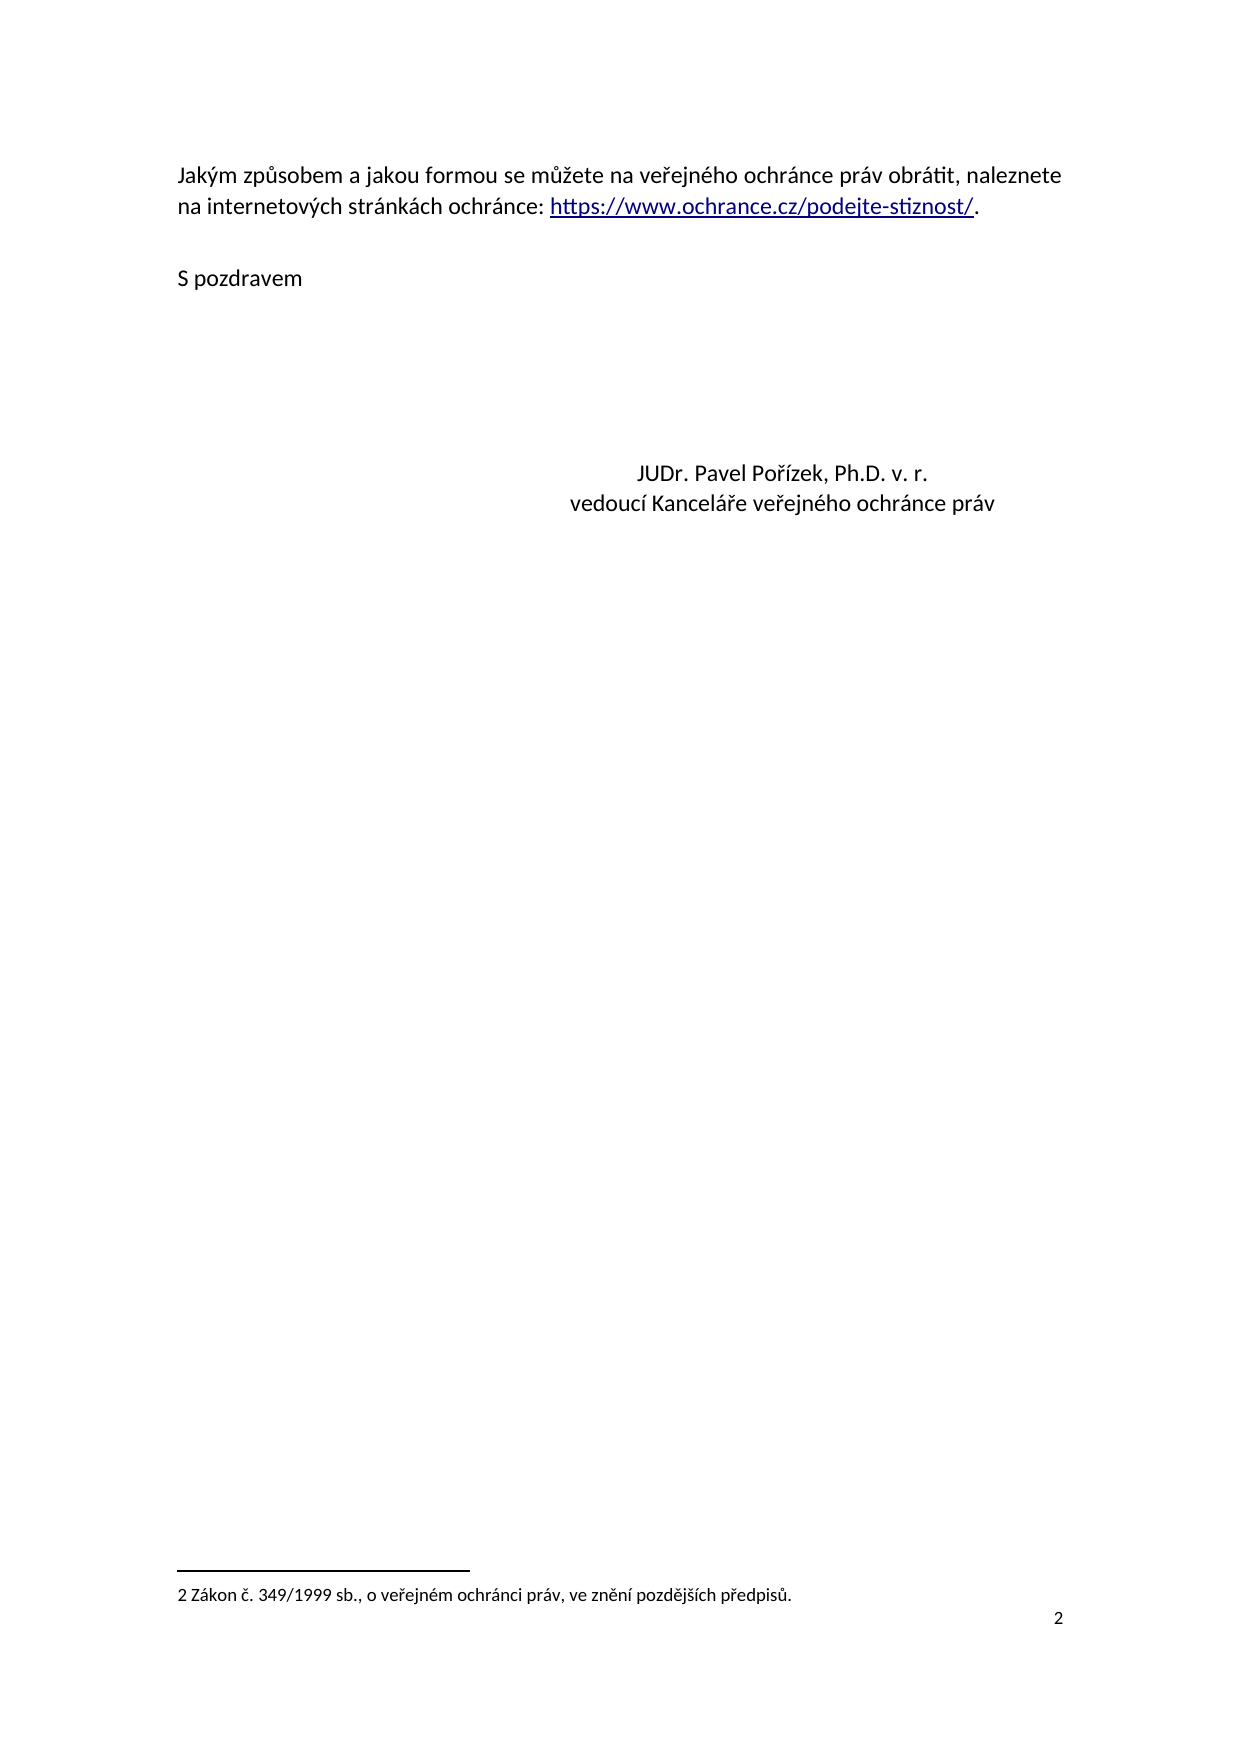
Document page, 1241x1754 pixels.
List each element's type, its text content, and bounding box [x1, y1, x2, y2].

text S pozdravem [177, 263, 1063, 292]
text Zákon č. 349/1999 sb., o veřejném ochránci práv, ve znění pozdějších předpisů. [177, 1583, 1063, 1606]
text vedoucí Kanceláře veřejného ochránce práv [502, 488, 1063, 517]
text Jakým způsobem a jakou formou se můžete na veřejného ochránce práv obrátit, naleznete na internetových stránkách ochránce: https://www.ochrance.cz/podejte-stiznost/. [177, 161, 1063, 220]
text JUDr. Pavel Pořízek, Ph.D. v. r. [502, 458, 1063, 488]
